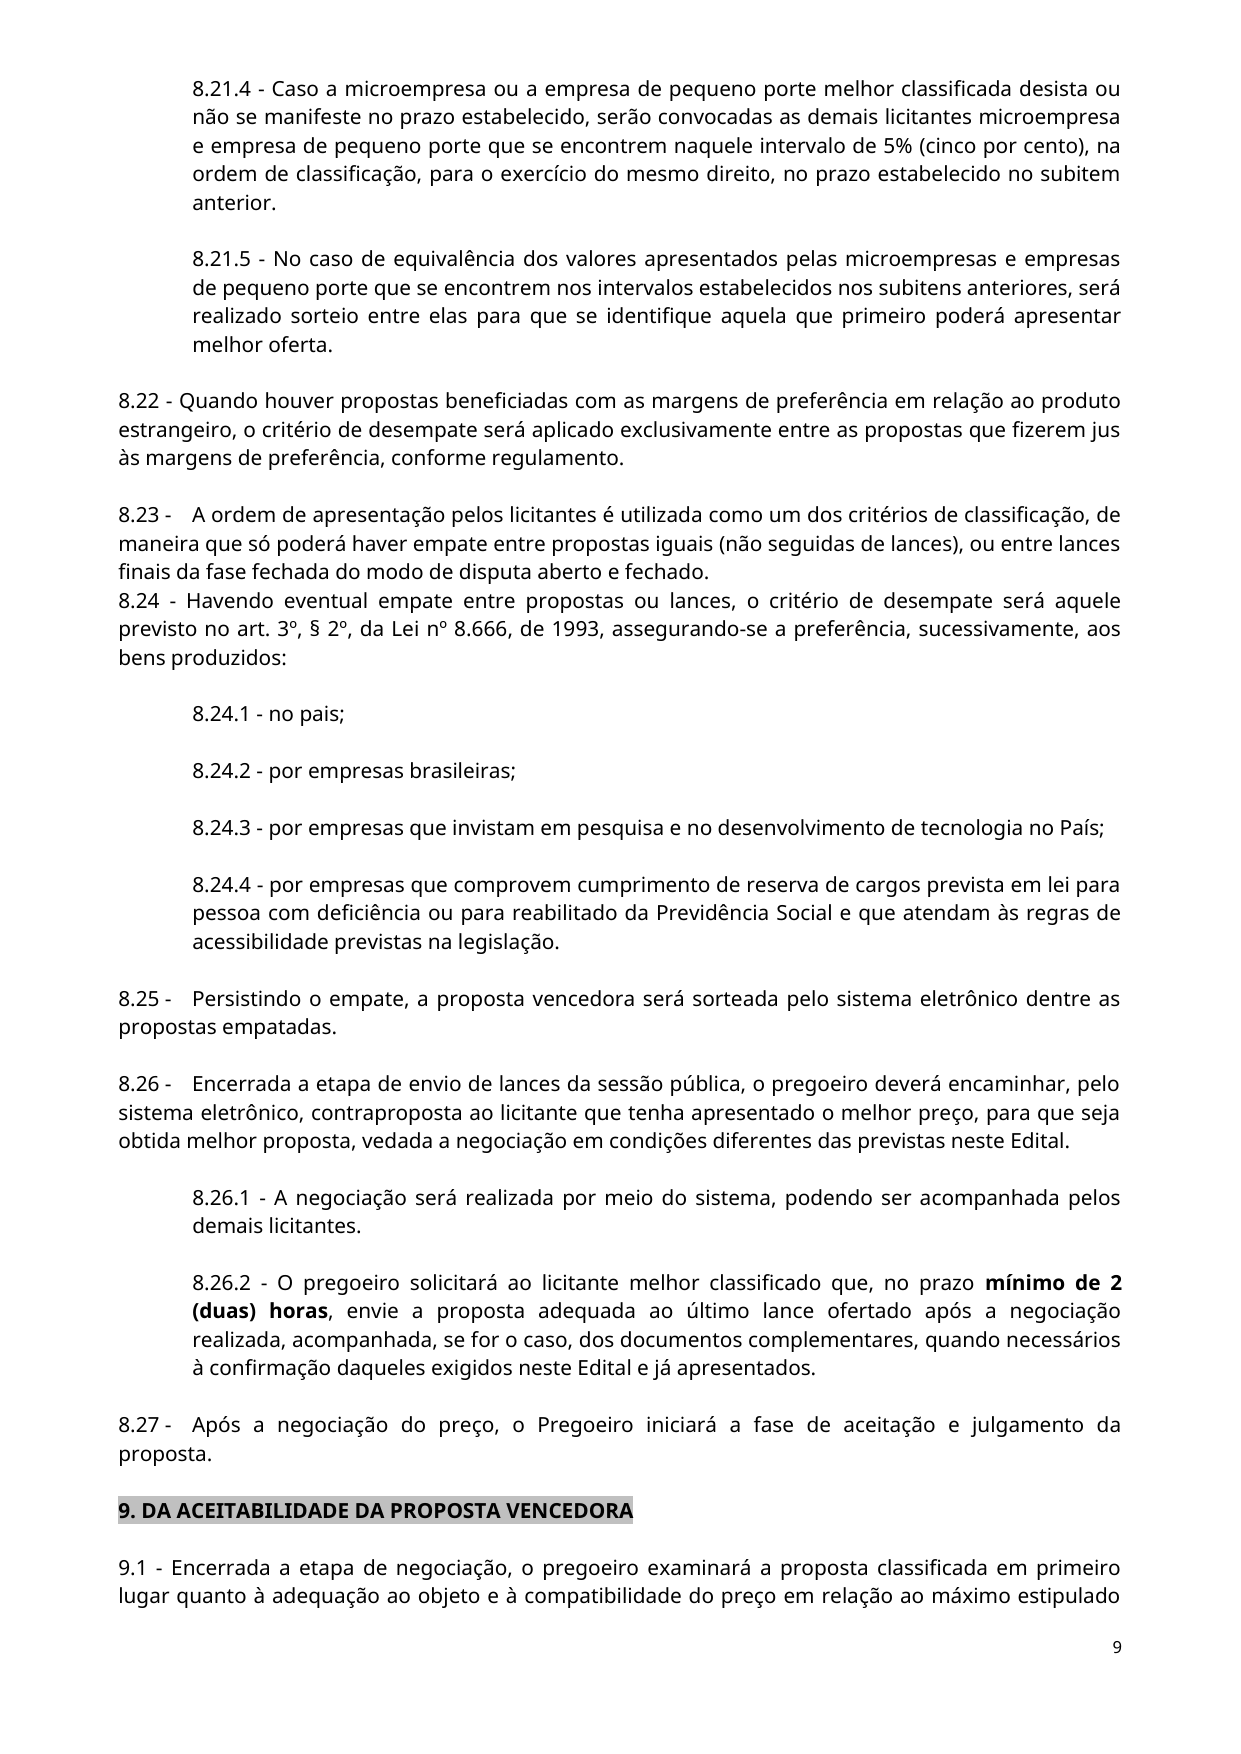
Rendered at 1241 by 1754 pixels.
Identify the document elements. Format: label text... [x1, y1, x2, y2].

text 8.27 - Após a negociação do preço, o Pregoeiro iniciará a fase de aceitação e julgamento da proposta. [118, 1410, 1122, 1467]
text 8.22 - Quando houver propostas beneficiadas com as margens de preferência em relação ao produto estrangeiro, o critério de desempate será aplicado exclusivamente entre as propostas que fizerem jus às margens de preferência, conforme regulamento. [118, 387, 1122, 472]
text 8.26 - Encerrada a etapa de envio de lances da sessão pública, o pregoeiro deverá encaminhar, pelo sistema eletrônico, contraproposta ao licitante que tenha apresentado o melhor preço, para que seja obtida melhor proposta, vedada a negociação em condições diferentes das previstas neste Edital. [118, 1069, 1122, 1154]
text 8.24 - Havendo eventual empate entre propostas ou lances, o critério de desempate será aquele previsto no art. 3º, § 2º, da Lei nº 8.666, de 1993, assegurando-se a preferência, sucessivamente, aos bens produzidos: [118, 586, 1122, 671]
text 9. DA ACEITABILIDADE DA PROPOSTA VENCEDORA [118, 1496, 1122, 1524]
text 8.24.1 - no pais; [192, 699, 1122, 728]
text 8.26.1 - A negociação será realizada por meio do sistema, podendo ser acompanhada pelos demais licitantes. [192, 1183, 1122, 1240]
text 8.21.4 - Caso a microempresa ou a empresa de pequeno porte melhor classificada desista ou não se manifeste no prazo estabelecido, serão convocadas as demais licitantes microempresa e empresa de pequeno porte que se encontrem naquele intervalo de 5% (cinco por cento), na ordem de classificação, para o exercício do mesmo direito, no prazo estabelecido no subitem anterior. [192, 74, 1122, 216]
text 8.26.2 - O pregoeiro solicitará ao licitante melhor classificado que, no prazo mínimo de 2 (duas) horas, envie a proposta adequada ao último lance ofertado após a negociação realizada, acompanhada, se for o caso, dos documentos complementares, quando necessários à confirmação daqueles exigidos neste Edital e já apresentados. [192, 1268, 1122, 1382]
text 8.24.4 - por empresas que comprovem cumprimento de reserva de cargos prevista em lei para pessoa com deficiência ou para reabilitado da Previdência Social e que atendam às regras de acessibilidade previstas na legislação. [192, 870, 1122, 955]
text 8.24.2 - por empresas brasileiras; [192, 756, 1122, 785]
text 8.24.3 - por empresas que invistam em pesquisa e no desenvolvimento de tecnologia no País; [192, 813, 1122, 842]
text 8.23 - A ordem de apresentação pelos licitantes é utilizada como um dos critérios de classificação, de maneira que só poderá haver empate entre propostas iguais (não seguidas de lances), ou entre lances finais da fase fechada do modo de disputa aberto e fechado. [118, 500, 1122, 586]
text 8.21.5 - No caso de equivalência dos valores apresentados pelas microempresas e empresas de pequeno porte que se encontrem nos intervalos estabelecidos nos subitens anteriores, será realizado sorteio entre elas para que se identifique aquela que primeiro poderá apresentar melhor oferta. [192, 244, 1122, 358]
text 8.25 - Persistindo o empate, a proposta vencedora será sorteada pelo sistema eletrônico dentre as propostas empatadas. [118, 984, 1122, 1041]
text 9.1 - Encerrada a etapa de negociação, o pregoeiro examinará a proposta classificada em primeiro lugar quanto à adequação ao objeto e à compatibilidade do preço em relação ao máximo estipulado [118, 1553, 1122, 1609]
